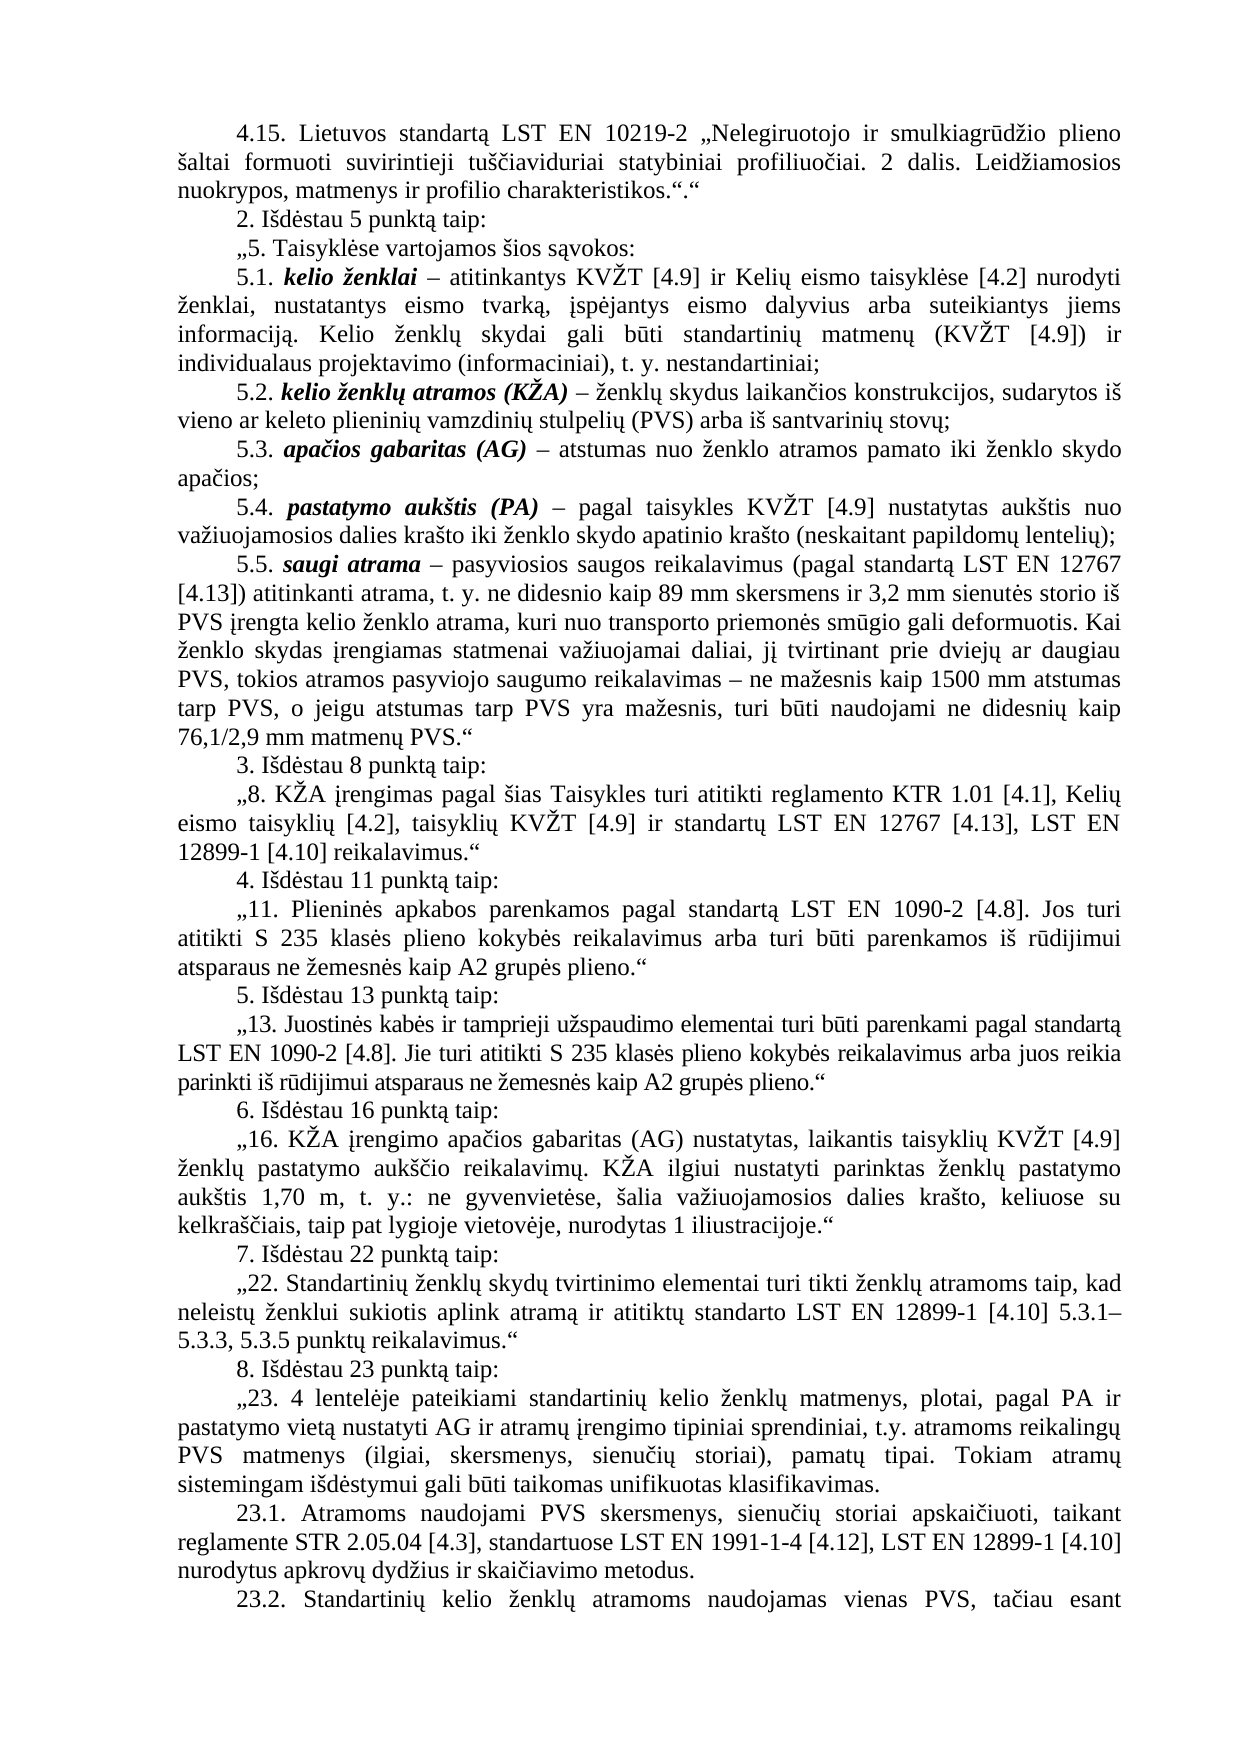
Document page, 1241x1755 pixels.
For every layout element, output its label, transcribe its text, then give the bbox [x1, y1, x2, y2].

text 2. Išdėstau 5 punktą taip: [177, 204, 1122, 233]
text „13. Juostinės kabės ir tamprieji užspaudimo elementai turi būti parenkami pagal standartą LST EN 1090-2 [4.8]. Jie turi atitikti S 235 klasės plieno kokybės reikalavimus arba juos reikia parinkti iš rūdijimui atsparaus ne žemesnės kaip A2 grupės plieno.“ [177, 1009, 1122, 1096]
text 4.15. Lietuvos standartą LST EN 10219-2 „Nelegiruotojo ir smulkiagrūdžio plieno šaltai formuoti suvirintieji tuščiaviduriai statybiniai profiliuočiai. 2 dalis. Leidžiamosios nuokrypos, matmenys ir profilio charakteristikos.“.“ [177, 118, 1122, 204]
text 5. Išdėstau 13 punktą taip: [177, 981, 1122, 1009]
text „16. KŽA įrengimo apačios gabaritas (AG) nustatytas, laikantis taisyklių KVŽT [4.9] ženklų pastatymo aukščio reikalavimų. KŽA ilgiui nustatyti parinktas ženklų pastatymo aukštis 1,70 m, t. y.: ne gyvenvietėse, šalia važiuojamosios dalies krašto, keliuose su kelkraščiais, taip pat lygioje vietovėje, nurodytas 1 iliustracijoje.“ [177, 1124, 1122, 1239]
text 5.4. pastatymo aukštis (PA) – pagal taisykles KVŽT [4.9] nustatytas aukštis nuo važiuojamosios dalies krašto iki ženklo skydo apatinio krašto (neskaitant papildomų lentelių); [177, 492, 1122, 549]
text 23.2. Standartinių kelio ženklų atramoms naudojamas vienas PVS, tačiau esant horizontaliam standartiniam ženklui ar jį komponuojant su kitais, kai jo a >= 1000 mm, rekomenduojama atramą įrengti iš dviejų PVS, parenkant juos pagal 5–6 lentelėse pateiktus PVS mažiems arba vidutiniams ženklų skydams. [177, 1584, 1122, 1613]
text „11. Plieninės apkabos parenkamos pagal standartą LST EN 1090-2 [4.8]. Jos turi atitikti S 235 klasės plieno kokybės reikalavimus arba turi būti parenkamos iš rūdijimui atsparaus ne žemesnės kaip A2 grupės plieno.“ [177, 894, 1122, 981]
text 4. Išdėstau 11 punktą taip: [177, 866, 1122, 894]
text 7. Išdėstau 22 punktą taip: [177, 1239, 1122, 1268]
text „23. 4 lentelėje pateikiami standartinių kelio ženklų matmenys, plotai, pagal PA ir pastatymo vietą nustatyti AG ir atramų įrengimo tipiniai sprendiniai, t.y. atramoms reikalingų PVS matmenys (ilgiai, skersmenys, sienučių storiai), pamatų tipai. Tokiam atramų sistemingam išdėstymui gali būti taikomas unifikuotas klasifikavimas. [177, 1383, 1122, 1498]
text „5. Taisyklėse vartojamos šios sąvokos: [177, 233, 1122, 262]
text 5.3. apačios gabaritas (AG) – atstumas nuo ženklo atramos pamato iki ženklo skydo apačios; [177, 434, 1122, 492]
text 5.5. saugi atrama – pasyviosios saugos reikalavimus (pagal standartą LST EN 12767 [4.13]) atitinkanti atrama, t. y. ne didesnio kaip 89 mm skersmens ir 3,2 mm sienutės storio iš PVS įrengta kelio ženklo atrama, kuri nuo transporto priemonės smūgio gali deformuotis. Kai ženklo skydas įrengiamas statmenai važiuojamai daliai, jį tvirtinant prie dviejų ar daugiau PVS, tokios atramos pasyviojo saugumo reikalavimas – ne mažesnis kaip 1500 mm atstumas tarp PVS, o jeigu atstumas tarp PVS yra mažesnis, turi būti naudojami ne didesnių kaip 76,1/2,9 mm matmenų PVS.“ [177, 549, 1122, 751]
text „22. Standartinių ženklų skydų tvirtinimo elementai turi tikti ženklų atramoms taip, kad neleistų ženklui sukiotis aplink atramą ir atitiktų standarto LST EN 12899-1 [4.10] 5.3.1–5.3.3, 5.3.5 punktų reikalavimus.“ [177, 1268, 1122, 1354]
text 8. Išdėstau 23 punktą taip: [177, 1354, 1122, 1383]
text 6. Išdėstau 16 punktą taip: [177, 1096, 1122, 1124]
text „8. KŽA įrengimas pagal šias Taisykles turi atitikti reglamento KTR 1.01 [4.1], Kelių eismo taisyklių [4.2], taisyklių KVŽT [4.9] ir standartų LST EN 12767 [4.13], LST EN 12899-1 [4.10] reikalavimus.“ [177, 779, 1122, 866]
text 3. Išdėstau 8 punktą taip: [177, 751, 1122, 779]
text 23.1. Atramoms naudojami PVS skersmenys, sienučių storiai apskaičiuoti, taikant reglamente STR 2.05.04 [4.3], standartuose LST EN 1991-1-4 [4.12], LST EN 12899-1 [4.10] nurodytus apkrovų dydžius ir skaičiavimo metodus. [177, 1498, 1122, 1584]
text 5.2. kelio ženklų atramos (KŽA) – ženklų skydus laikančios konstrukcijos, sudarytos iš vieno ar keleto plieninių vamzdinių stulpelių (PVS) arba iš santvarinių stovų; [177, 377, 1122, 434]
text 5.1. kelio ženklai – atitinkantys KVŽT [4.9] ir Kelių eismo taisyklėse [4.2] nurodyti ženklai, nustatantys eismo tvarką, įspėjantys eismo dalyvius arba suteikiantys jiems informaciją. Kelio ženklų skydai gali būti standartinių matmenų (KVŽT [4.9]) ir individualaus projektavimo (informaciniai), t. y. nestandartiniai; [177, 262, 1122, 377]
